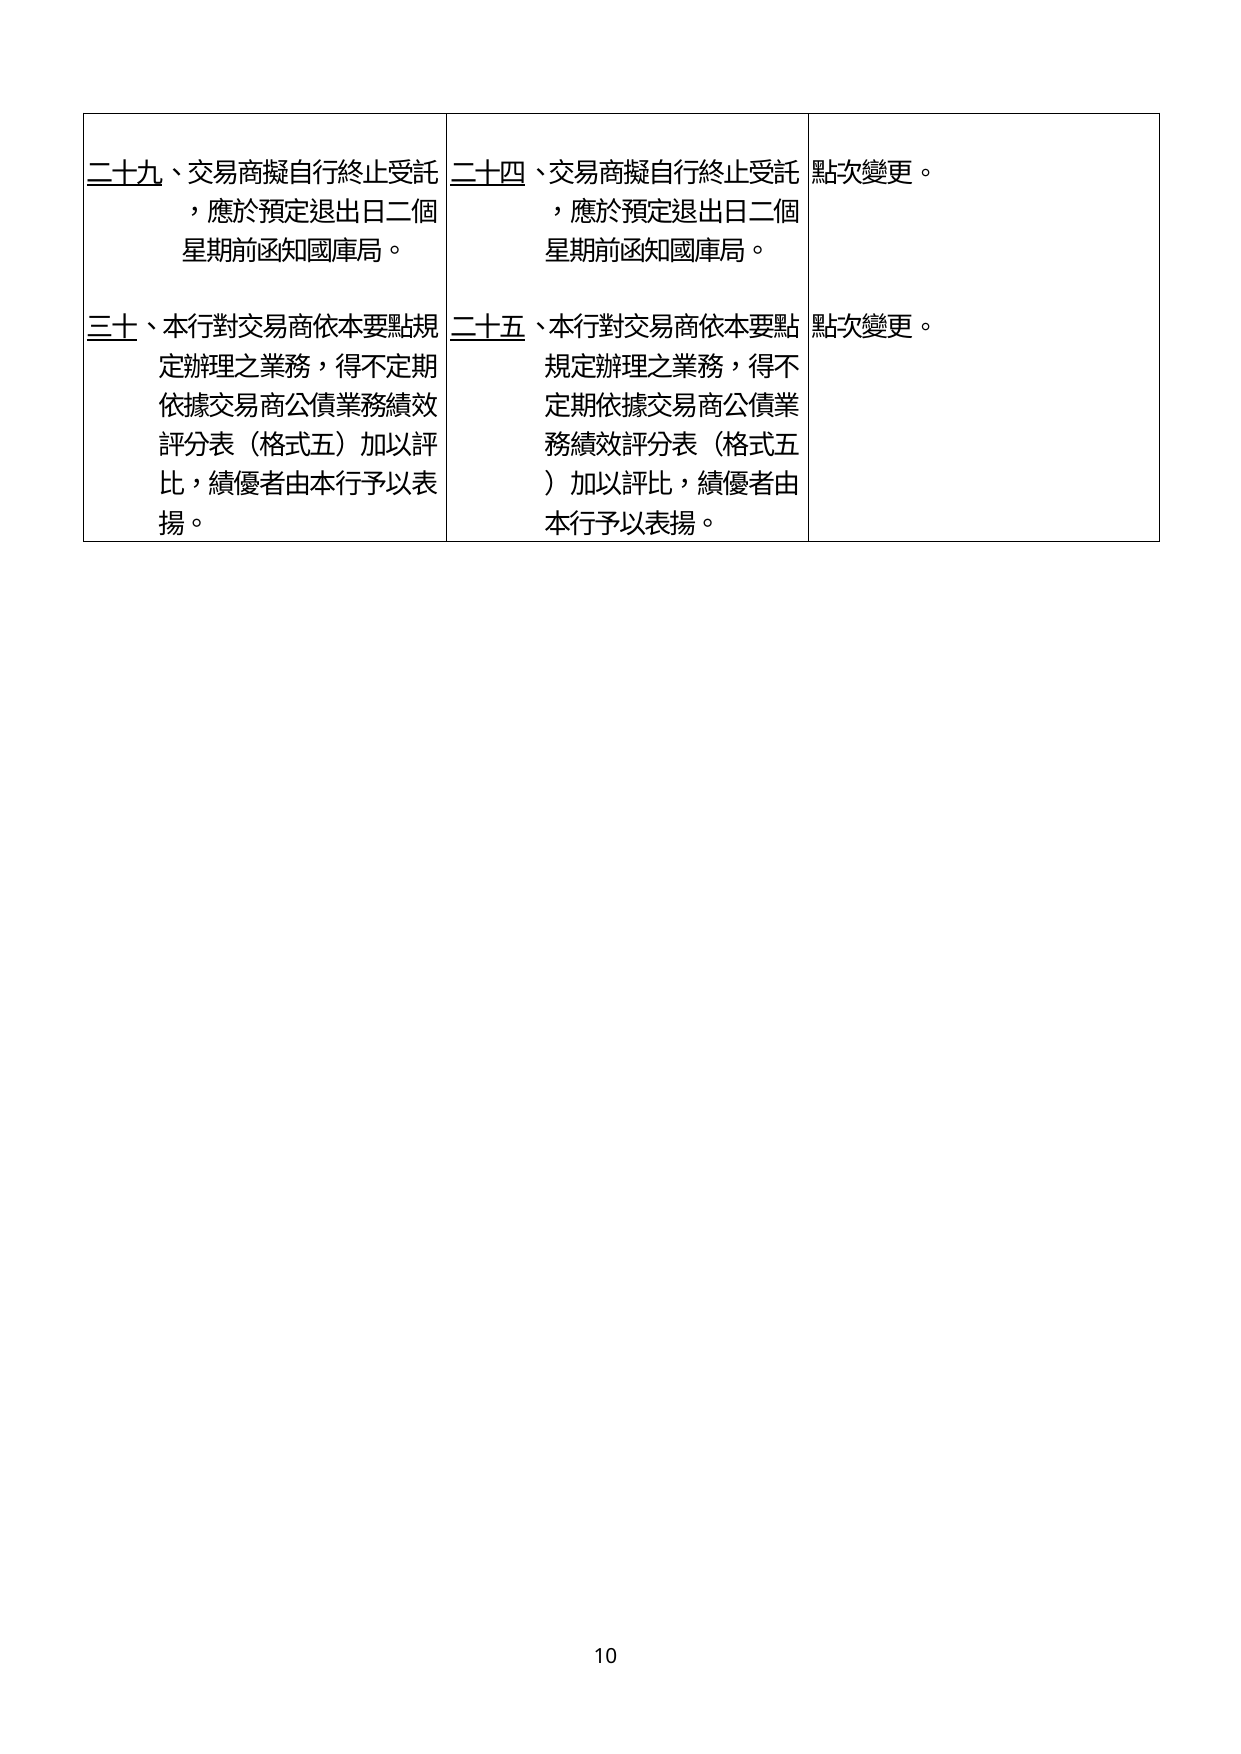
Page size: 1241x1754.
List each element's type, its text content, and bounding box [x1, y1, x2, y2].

table_cell [447, 114, 808, 151]
table_cell 三十、本行對交易商依本要點規定辦理之業務，得不定期依據交易商公債業務績效評分表（格式五）加以評比，績優者由本行予以表揚。 [84, 305, 446, 541]
table_cell 點次變更。 [809, 305, 1159, 541]
table_cell [84, 114, 446, 151]
table_cell 二十五、本行對交易商依本要點規定辦理之業務，得不定期依據交易商公債業務績效評分表（格式五）加以評比，績優者由本行予以表揚。 [447, 305, 808, 541]
table_cell 二十九、交易商擬自行終止受託，應於預定退出日二個星期前函知國庫局。 [84, 151, 446, 305]
table_cell 點次變更。 [809, 151, 1159, 305]
table_cell [809, 114, 1159, 151]
table_cell 二十四、交易商擬自行終止受託，應於預定退出日二個星期前函知國庫局。 [447, 151, 808, 305]
